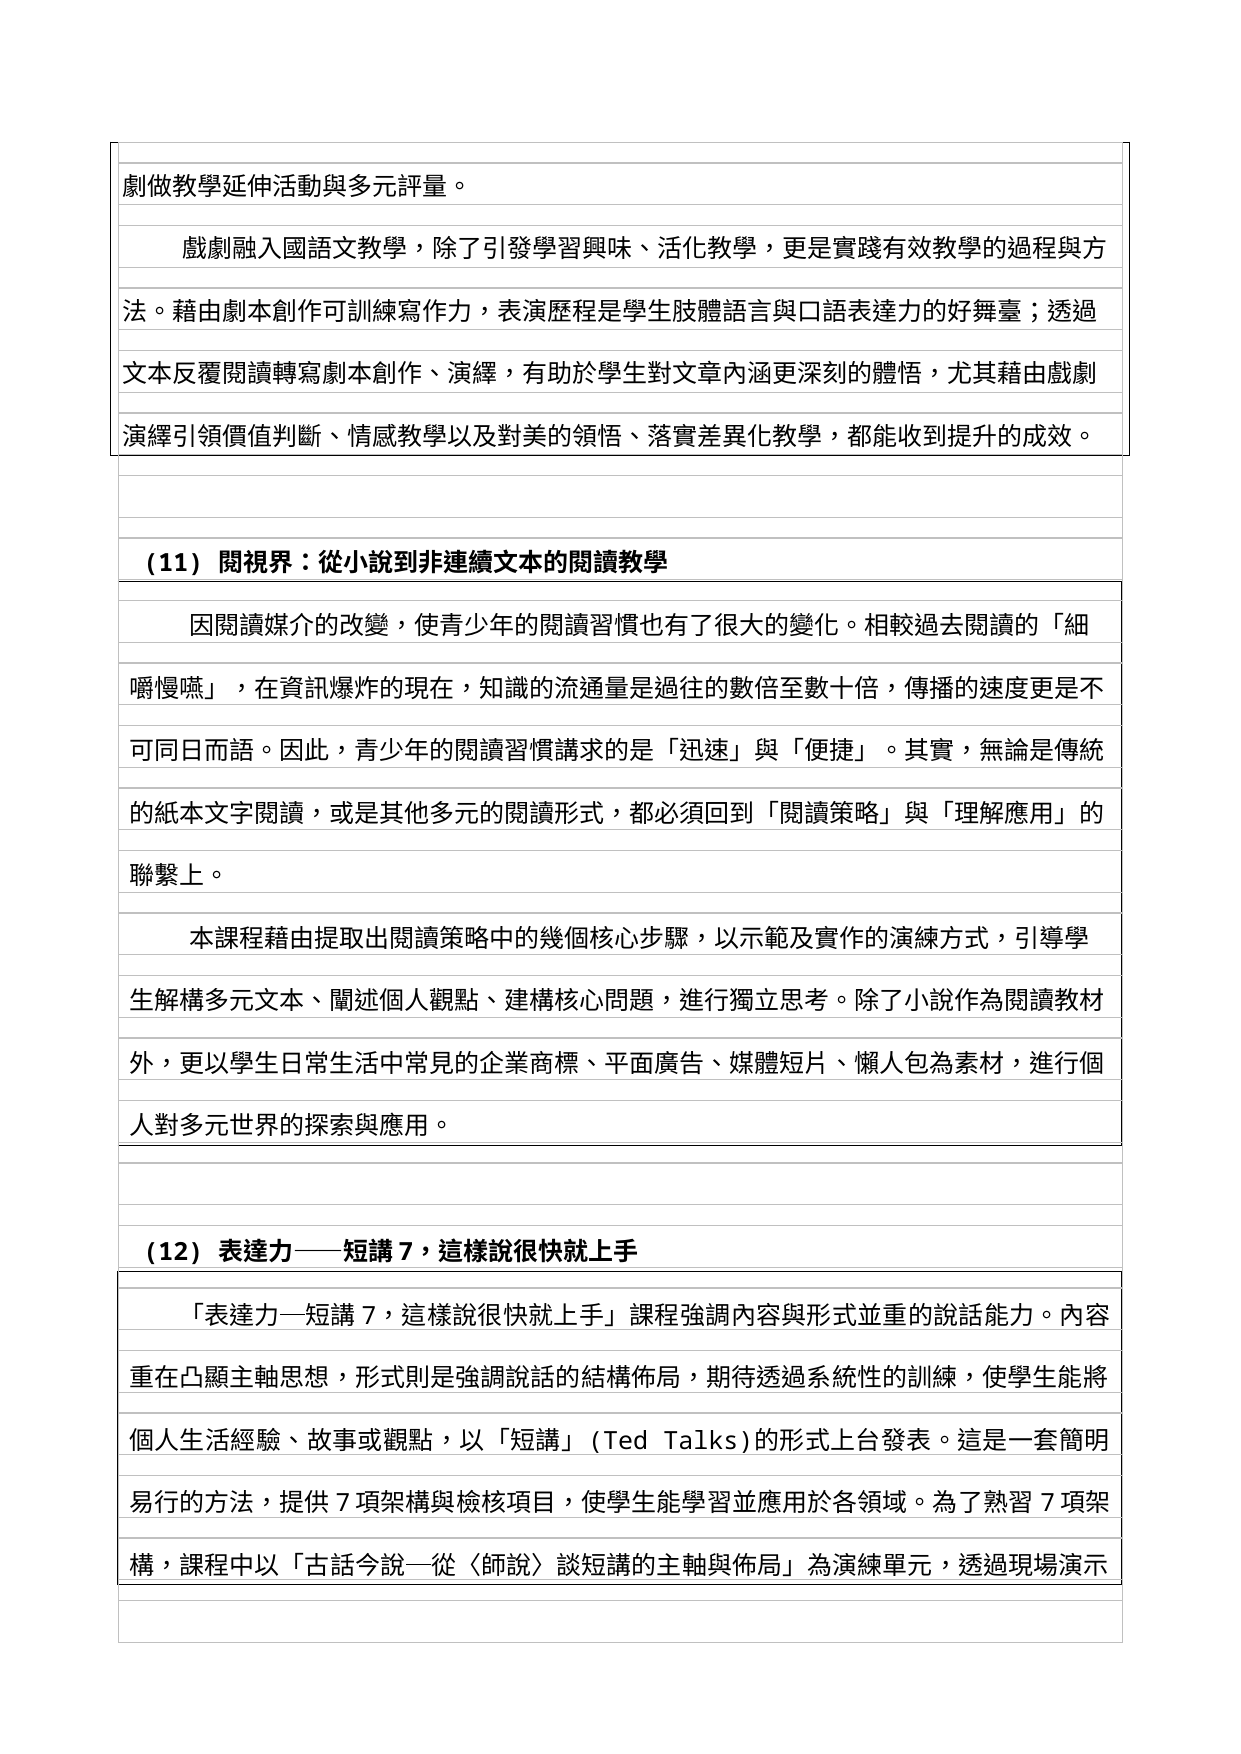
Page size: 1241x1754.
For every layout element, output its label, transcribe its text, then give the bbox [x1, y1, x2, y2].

table_header 「表達力─短講7，這樣說很快就上手」課程強調內容與形式並重的說話能力。內容 [119, 1289, 1121, 1329]
table_header [119, 1518, 1121, 1537]
table_header [119, 582, 1121, 600]
table_header 重在凸顯主軸思想，形式則是強調說話的結構佈局，期待透過系統性的訓練，使學生能將 [119, 1351, 1121, 1392]
table_header 劇做教學延伸活動與多元評量。 [119, 164, 1122, 204]
table_header 易行的方法，提供7項架構與檢核項目，使學生能學習並應用於各領域。為了熟習7項架 [119, 1476, 1121, 1517]
table_header [119, 1393, 1121, 1412]
table_header 嚼慢嚥」，在資訊爆炸的現在，知識的流通量是過往的數倍至數十倍，傳播的速度更是不 [119, 664, 1121, 704]
text (11) 閱視界：從小說到非連續文本的閱讀教學 [119, 539, 1122, 579]
text [119, 1208, 1122, 1225]
table_header 外，更以學生日常生活中常見的企業商標、平面廣告、媒體短片、懶人包為素材，進行個 [119, 1039, 1121, 1079]
table_header 聯繫上。 [119, 851, 1121, 892]
table_header 演繹引領價值判斷、情感教學以及對美的領悟、落實差異化教學，都能收到提升的成效。 [119, 414, 1122, 454]
table_header 法。藉由劇本創作可訓練寫作力，表演歷程是學生肢體語言與口語表達力的好舞臺；透過 [119, 289, 1122, 329]
table_header [119, 143, 1122, 162]
table_header [119, 1272, 1121, 1287]
table_header 的紙本文字閱讀，或是其他多元的閱讀形式，都必須回到「閱讀策略」與「理解應用」的 [119, 789, 1121, 829]
table_header 戲劇融入國語文教學，除了引發學習興味、活化教學，更是實踐有效教學的過程與方 [119, 226, 1122, 267]
table_header 個人生活經驗、故事或觀點，以「短講」(Ted Talks)的形式上台發表。這是一套簡明 [119, 1414, 1121, 1454]
table_header 構，課程中以「古話今說─從〈師說〉談短講的主軸與佈局」為演練單元，透過現場演示 [119, 1539, 1121, 1579]
table_header [119, 643, 1121, 662]
table_header [119, 768, 1121, 787]
table_header [119, 1018, 1121, 1037]
table_header [119, 893, 1121, 912]
table_header [119, 955, 1121, 975]
table_header 可同日而語。因此，青少年的閱讀習慣講求的是「迅速」與「便捷」。其實，無論是傳統 [119, 726, 1121, 767]
text (12) 表達力——短講7，這樣說很快就上手 [119, 1226, 1122, 1267]
table_header [119, 1330, 1121, 1350]
table_header [119, 705, 1121, 725]
table_header 本課程藉由提取出閱讀策略中的幾個核心步驟，以示範及實作的演練方式，引導學 [119, 914, 1121, 954]
table_header [119, 268, 1122, 287]
text [119, 519, 1122, 537]
table_header 文本反覆閱讀轉寫劇本創作、演繹，有助於學生對文章內涵更深刻的體悟，尤其藉由戲劇 [119, 351, 1122, 392]
table_header [119, 1455, 1121, 1475]
table_header [119, 393, 1122, 412]
table_header [119, 1080, 1121, 1100]
table_header [119, 830, 1121, 850]
table_header 因閱讀媒介的改變，使青少年的閱讀習慣也有了很大的變化。相較過去閱讀的「細 [119, 601, 1121, 642]
table_header 人對多元世界的探索與應用。 [119, 1101, 1121, 1142]
table_header [119, 330, 1122, 350]
table_header [119, 205, 1122, 225]
table_header 生解構多元文本、闡述個人觀點、建構核心問題，進行獨立思考。除了小說作為閱讀教材 [119, 976, 1121, 1017]
